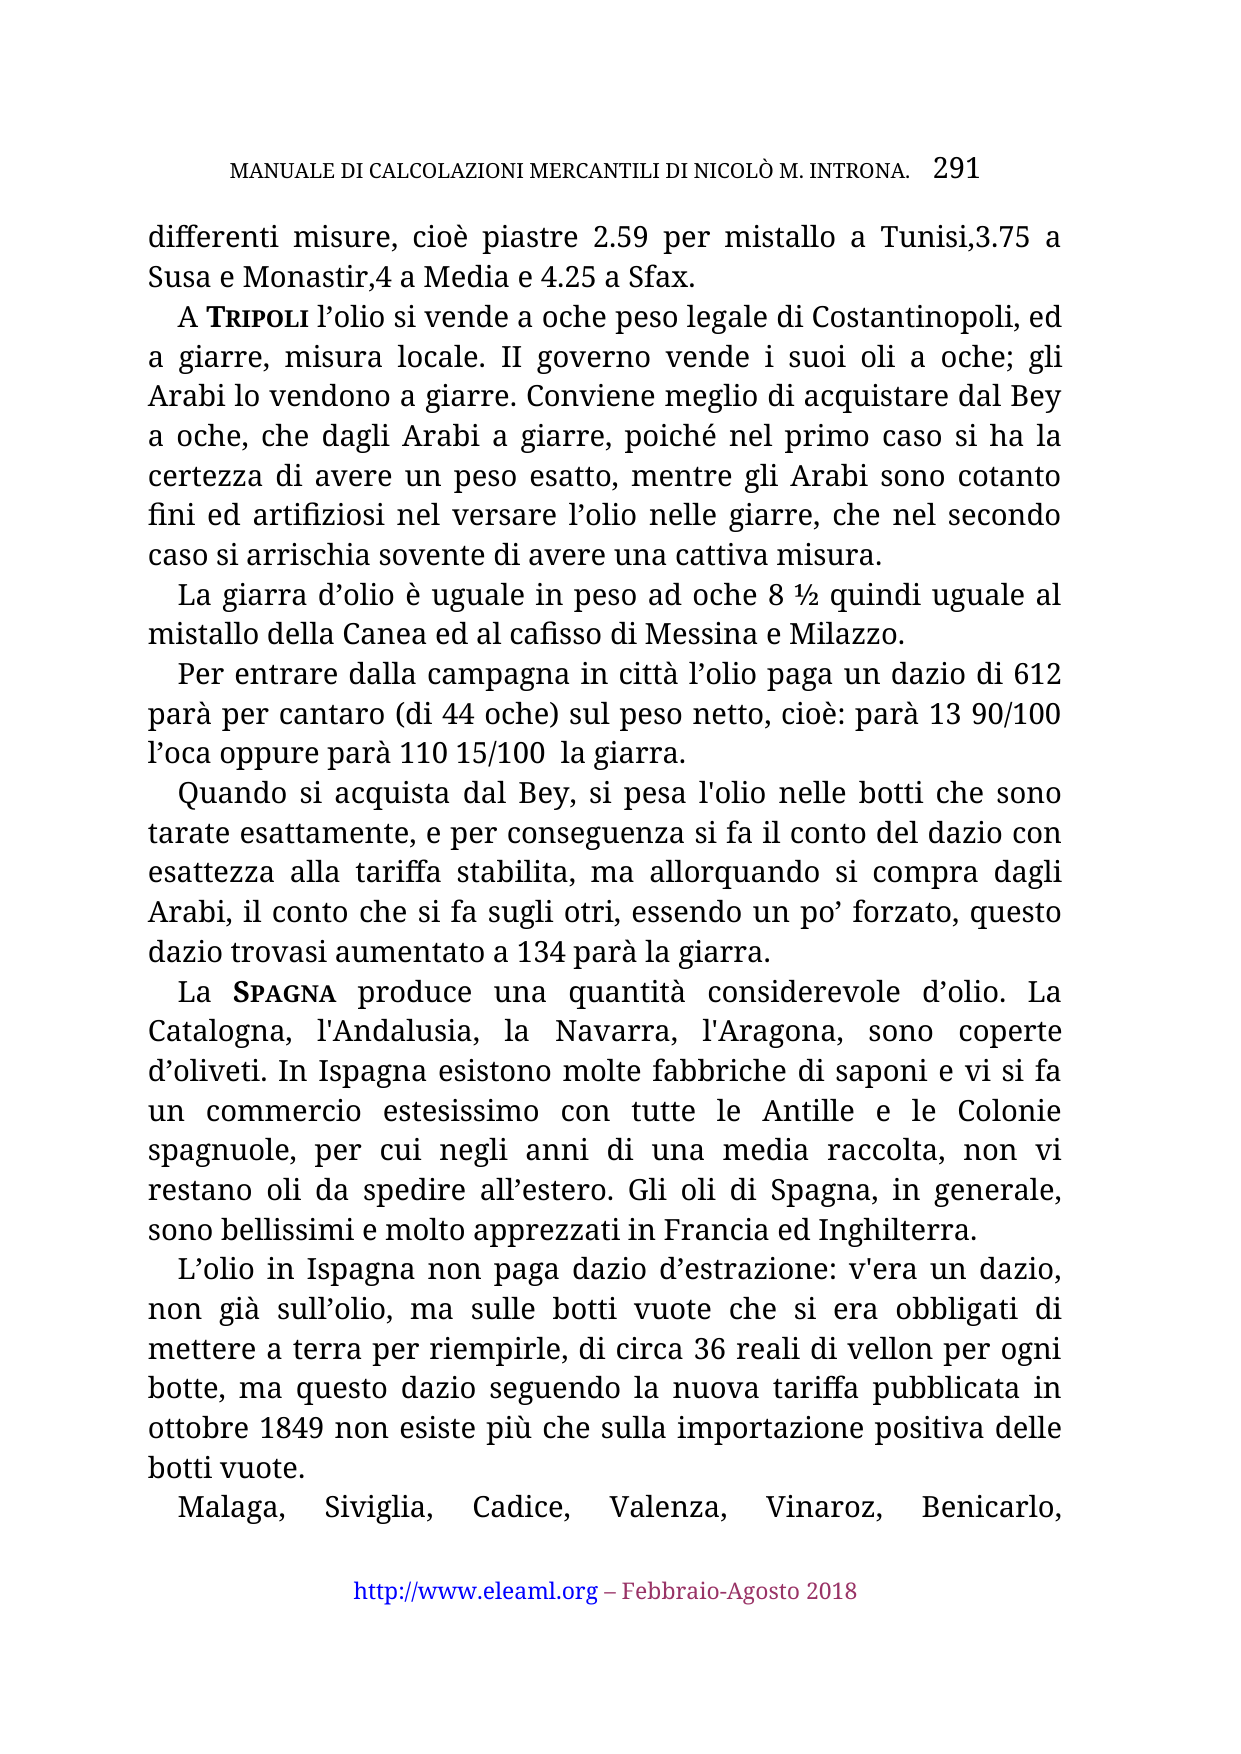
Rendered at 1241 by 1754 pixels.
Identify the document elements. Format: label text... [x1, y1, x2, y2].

text Per entrare dalla campagna in città l’olio paga un dazio di 612 parà per cantaro (di 44 oche) sul peso netto, cioè: parà 13 90/100 l’oca oppure parà 110 15/100 la giarra. [148, 653, 1063, 772]
text differenti misure, cioè piastre 2.59 per mistallo a Tunisi,3.75 a Susa e Monastir,4 a Media e 4.25 a Sfax. [148, 217, 1063, 296]
text A Tripoli l’olio si vende a oche peso legale di Costantinopoli, ed a giarre, misura locale. II governo vende i suoi oli a oche; gli Arabi lo vendono a giarre. Conviene meglio di acquistare dal Bey a oche, che dagli Arabi a giarre, poiché nel primo caso si ha la certezza di avere un peso esatto, mentre gli Arabi sono cotanto fini ed artifiziosi nel versare l’olio nelle giarre, che nel secondo caso si arrischia sovente di avere una cattiva misura. [148, 296, 1063, 574]
text Malaga, Siviglia, Cadice, Valenza, Vinaroz, Benicarlo, [148, 1487, 1063, 1526]
text Quando si acquista dal Bey, si pesa l'olio nelle botti che sono tarate esattamente, e per conseguenza si fa il conto del dazio con esattezza alla tariffa stabilita, ma allorquando si compra dagli Arabi, il conto che si fa sugli otri, essendo un po’ forzato, questo dazio trovasi aumentato a 134 parà la giarra. [148, 772, 1063, 971]
text L’olio in Ispagna non paga dazio d’estrazione: v'era un dazio, non già sull’olio, ma sulle botti vuote che si era obbligati di mettere a terra per riempirle, di circa 36 reali di vellon per ogni botte, ma questo dazio seguendo la nuova tariffa pubblicata in ottobre 1849 non esiste più che sulla importazione positiva delle botti vuote. [148, 1249, 1063, 1487]
text La Spagna produce una quantità considerevole d’olio. La Catalogna, l'Andalusia, la Navarra, l'Aragona, sono coperte d’oliveti. In Ispagna esistono molte fabbriche di saponi e vi si fa un commercio estesissimo con tutte le Antille e le Colonie spagnuole, per cui negli anni di una media raccolta, non vi restano oli da spedire all’estero. Gli oli di Spagna, in generale, sono bellissimi e molto apprezzati in Francia ed Inghilterra. [148, 971, 1063, 1249]
text La giarra d’olio è uguale in peso ad oche 8 ½ quindi uguale al mistallo della Canea ed al cafisso di Messina e Milazzo. [148, 574, 1063, 653]
